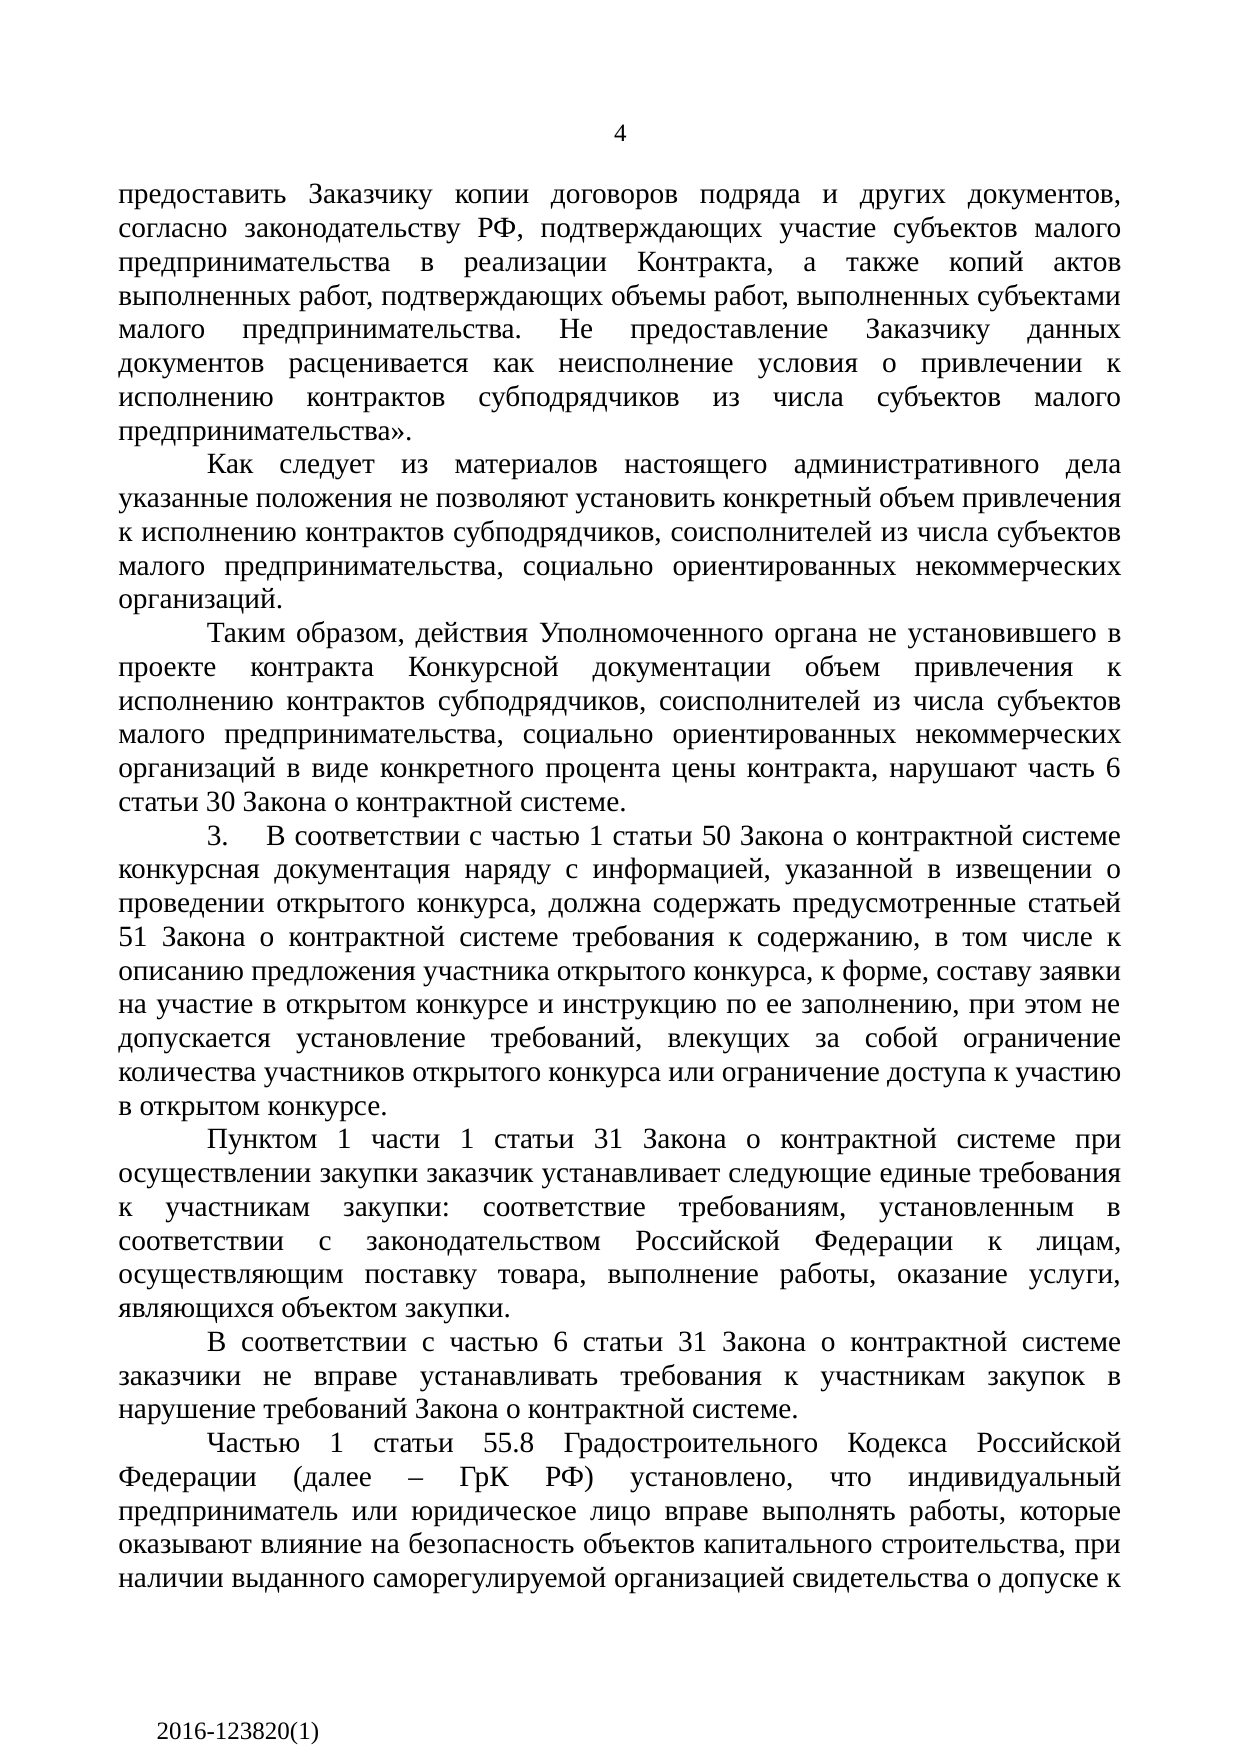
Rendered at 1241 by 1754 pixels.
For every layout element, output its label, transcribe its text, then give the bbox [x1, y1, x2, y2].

text В соответствии с частью 6 статьи 31 Закона о контрактной системе заказчики не вправе устанавливать требования к участникам закупок в нарушение требований Закона о контрактной системе. [118, 1324, 1122, 1425]
text Пунктом 1 части 1 статьи 31 Закона о контрактной системе при осуществлении закупки заказчик устанавливает следующие единые требования к участникам закупки: соответствие требованиям, установленным в соответствии с законодательством Российской Федерации к лицам, осуществляющим поставку товара, выполнение работы, оказание услуги, являющихся объектом закупки. [118, 1121, 1122, 1324]
text Как следует из материалов настоящего административного дела указанные положения не позволяют установить конкретный объем привлечения к исполнению контрактов субподрядчиков, соисполнителей из числа субъектов малого предпринимательства, социально ориентированных некоммерческих организаций. [118, 446, 1122, 615]
text 3. В соответствии с частью 1 статьи 50 Закона о контрактной системе конкурсная документация наряду с информацией, указанной в извещении о проведении открытого конкурса, должна содержать предусмотренные статьей 51 Закона о контрактной системе требования к содержанию, в том числе к описанию предложения участника открытого конкурса, к форме, составу заявки на участие в открытом конкурсе и инструкцию по ее заполнению, при этом не допускается установление требований, влекущих за собой ограничение количества участников открытого конкурса или ограничение доступа к участию в открытом конкурсе. [118, 818, 1122, 1121]
text Таким образом, действия Уполномоченного органа не установившего в проекте контракта Конкурсной документации объем привлечения к исполнению контрактов субподрядчиков, соисполнителей из числа субъектов малого предпринимательства, социально ориентированных некоммерческих организаций в виде конкретного процента цены контракта, нарушают часть 6 статьи 30 Закона о контрактной системе. [118, 615, 1122, 818]
text предоставить Заказчику копии договоров подряда и других документов, согласно законодательству РФ, подтверждающих участие субъектов малого предпринимательства в реализации Контракта, а также копий актов выполненных работ, подтверждающих объемы работ, выполненных субъектами малого предпринимательства. Не предоставление Заказчику данных документов расценивается как неисполнение условия о привлечении к исполнению контрактов субподрядчиков из числа субъектов малого предпринимательства». [118, 176, 1122, 446]
text Частью 1 статьи 55.8 Градостроительного Кодекса Российской Федерации (далее – ГрК РФ) установлено, что индивидуальный предприниматель или юридическое лицо вправе выполнять работы, которые оказывают влияние на безопасность объектов капитального строительства, при наличии выданного саморегулируемой организацией свидетельства о допуске к [118, 1425, 1122, 1594]
